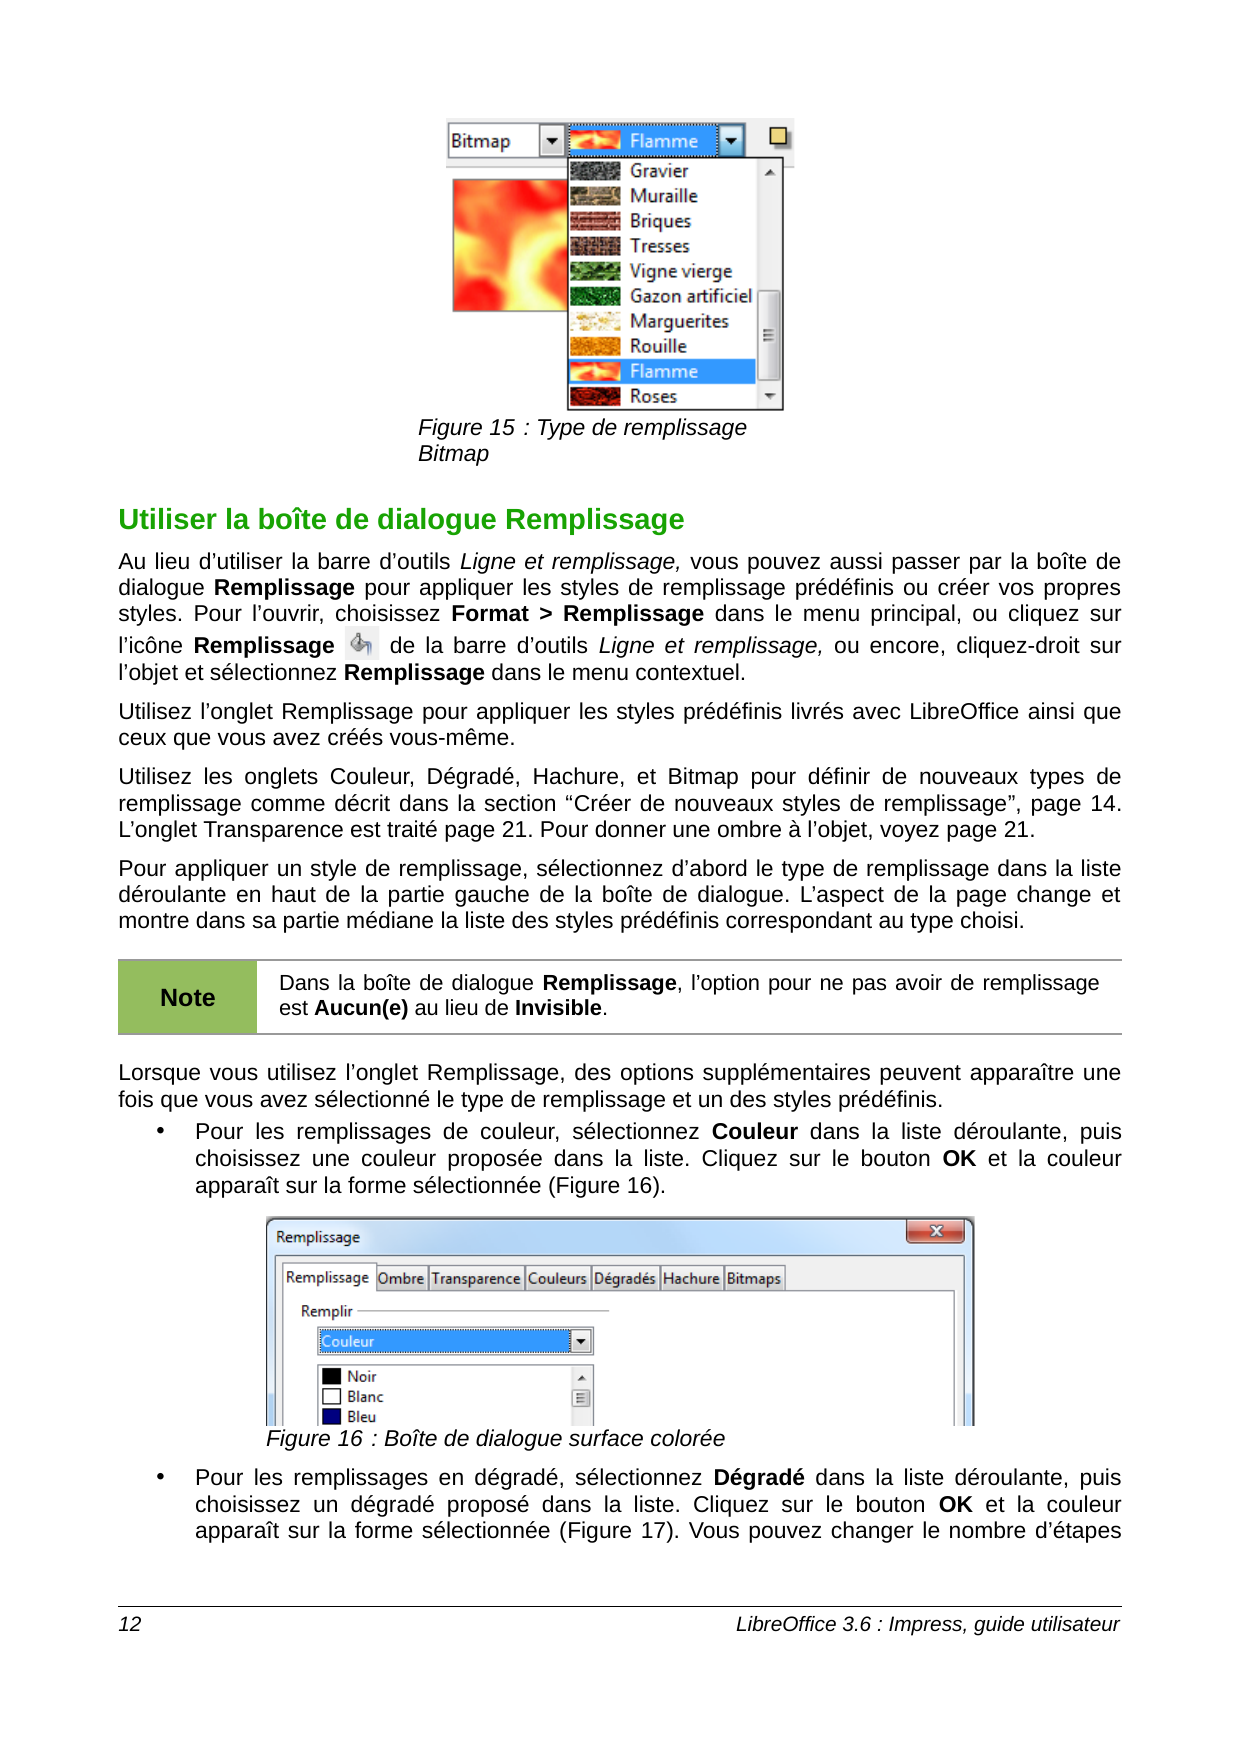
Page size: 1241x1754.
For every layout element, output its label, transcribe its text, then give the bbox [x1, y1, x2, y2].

text Pour appliquer un style de remplissage, sélectionnez d’abord le type de remplissage dans la liste déroulante en haut de la partie gauche de la boîte de dialogue. L’aspect de la page change et montre dans sa partie médiane la liste des styles prédéfinis correspondant au type choisi. [118, 855, 1122, 934]
table_header Dans la boîte de dialogue Remplissage, l’option pour ne pas avoir de remplissage est Aucun(e) au lieu de Invisible. [258, 961, 1122, 1033]
list Pour les remplissages en dégradé, sélectionnez Dégradé dans la liste déroulante, puis choisissez un dégradé proposé dans la liste. Cliquez sur le bouton OK et la couleur apparaît sur la forme sélectionnée (Figure 17). Vous pouvez changer le nombre d’étapes [156, 1464, 1122, 1544]
list Pour les remplissages de couleur, sélectionnez Couleur dans la liste déroulante, puis choisissez une couleur proposée dans la liste. Cliquez sur le bouton OK et la couleur apparaît sur la forme sélectionnée (Figure 16). [156, 1118, 1122, 1198]
text Figure 16 : Boîte de dialogue surface colorée [266, 1426, 974, 1452]
text Figure 15 : Type de remplissage Bitmap [418, 118, 822, 466]
subtitle Utiliser la boîte de dialogue Remplissage [118, 502, 1122, 535]
list Lorsque vous utilisez l’onglet Remplissage, des options supplémentaires peuvent apparaître une fois que vous avez sélectionné le type de remplissage et un des styles prédéfinis. [118, 1059, 1122, 1112]
picture [266, 1216, 975, 1426]
picture [446, 118, 795, 414]
text Au lieu d’utiliser la barre d’outils Ligne et remplissage, vous pouvez aussi passer par la boîte de dialogue Remplissage pour appliquer les styles de remplissage prédéfinis ou créer vos propres styles. Pour l’ouvrir, choisissez Format > Remplissage dans le menu principal, ou cliquez sur l’icône Remplissage de la barre d’outils Ligne et remplissage, ou encore, cliquez-droit sur l’objet et sélectionnez Remplissage dans le menu contextuel. [118, 548, 1122, 686]
text Utilisez l’onglet Remplissage pour appliquer les styles prédéfinis livrés avec LibreOffice ainsi que ceux que vous avez créés vous-même. [118, 698, 1122, 751]
picture [344, 626, 380, 660]
text Utilisez les onglets Couleur, Dégradé, Hachure, et Bitmap pour définir de nouveaux types de remplissage comme décrit dans la section “Créer de nouveaux styles de remplissage”, page 14. L’onglet Transparence est traité page 21. Pour donner une ombre à l’objet, voyez page 21. [118, 763, 1122, 842]
table_header Note [118, 961, 257, 1033]
